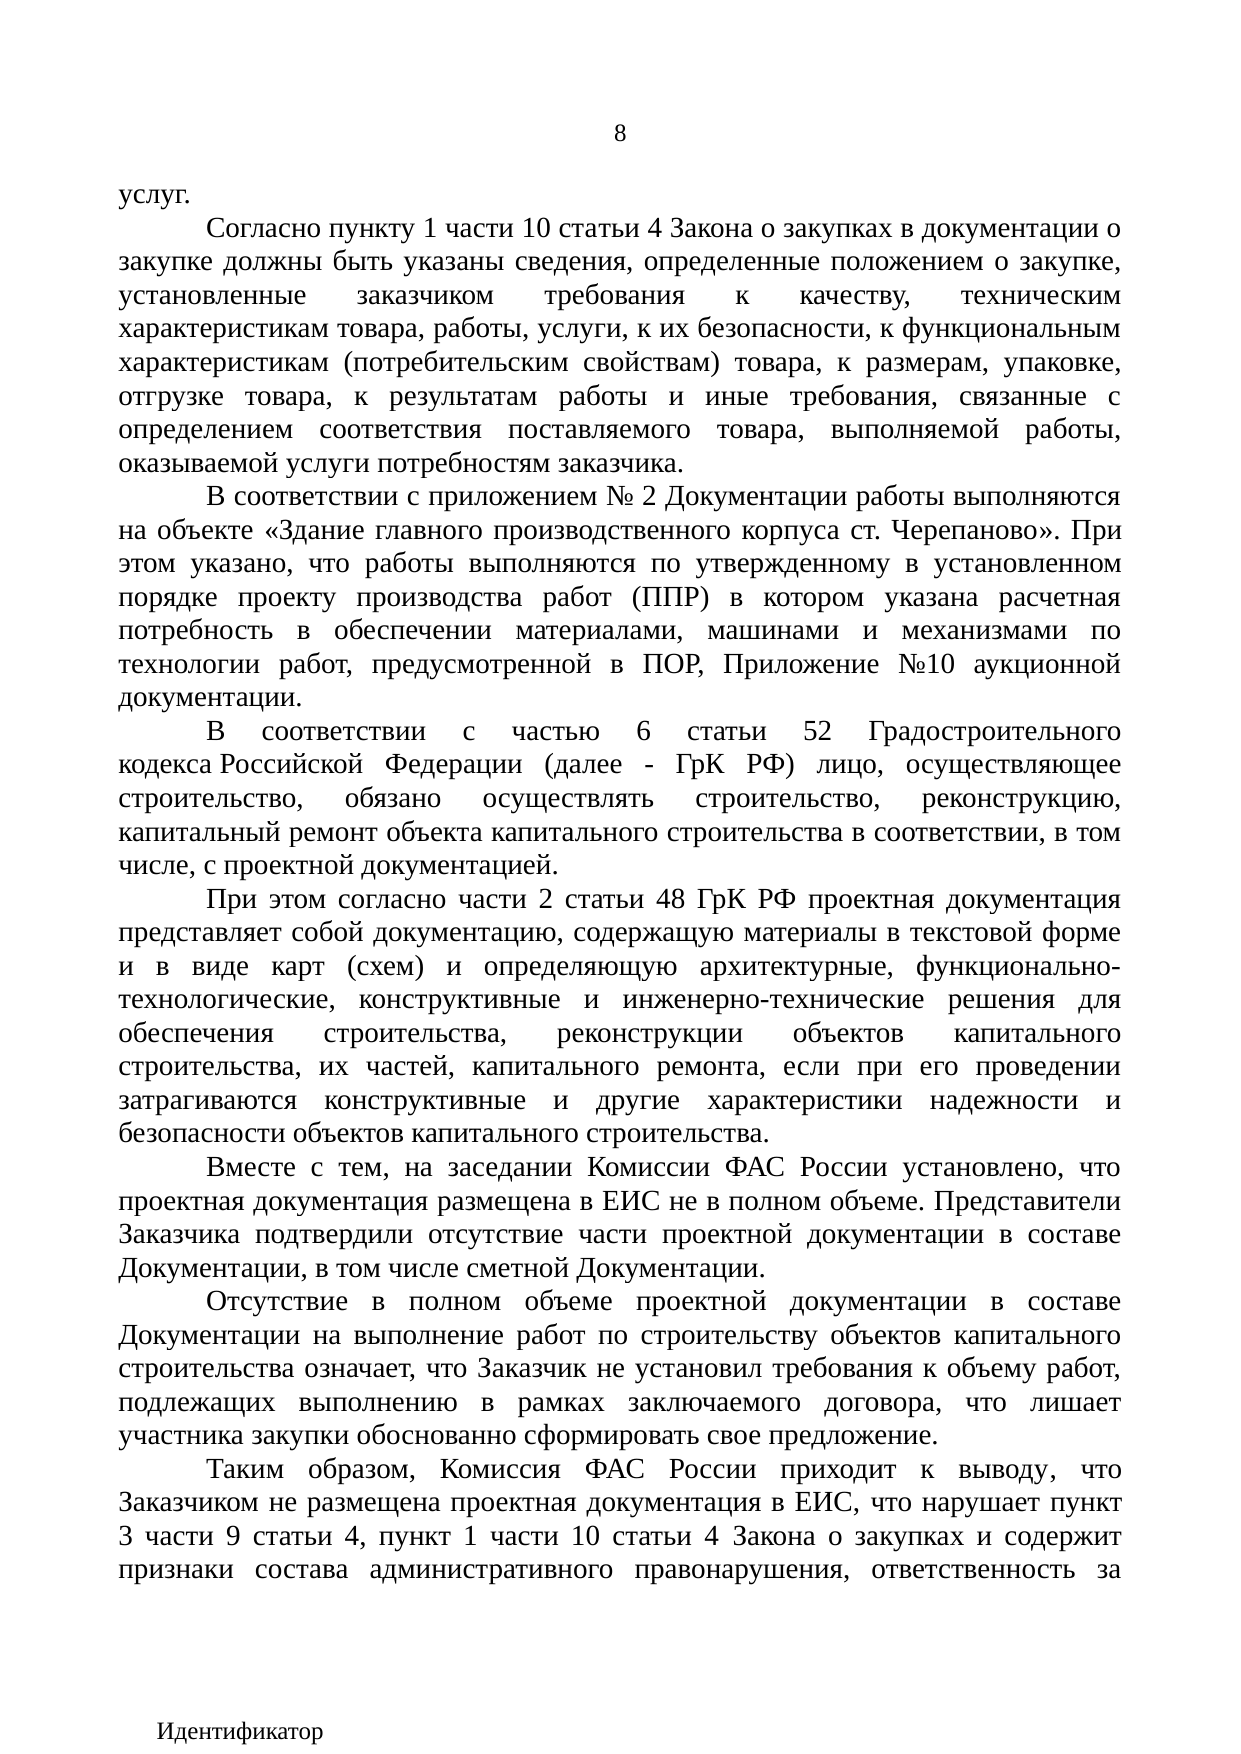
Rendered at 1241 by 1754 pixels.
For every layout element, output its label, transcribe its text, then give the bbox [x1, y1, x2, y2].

text услуг. [118, 176, 1122, 210]
text В соответствии с приложением № 2 Документации работы выполняются на объекте «Здание главного производственного корпуса ст. Черепаново». При этом указано, что работы выполняются по утвержденному в установленном порядке проекту производства работ (ППР) в котором указана расчетная потребность в обеспечении материалами, машинами и механизмами по технологии работ, предусмотренной в ПОР, Приложение №10 аукционной документации. [118, 478, 1122, 713]
text Таким образом, Комиссия ФАС России приходит к выводу, что Заказчиком не размещена проектная документация в ЕИС, что нарушает пункт 3 части 9 статьи 4, пункт 1 части 10 статьи 4 Закона о закупках и содержит признаки состава административного правонарушения, ответственность за [118, 1451, 1122, 1585]
text Отсутствие в полном объеме проектной документации в составе Документации на выполнение работ по строительству объектов капитального строительства означает, что Заказчик не установил требования к объему работ, подлежащих выполнению в рамках заключаемого договора, что лишает участника закупки обоснованно сформировать свое предложение. [118, 1283, 1122, 1451]
text Согласно пункту 1 части 10 статьи 4 Закона о закупках в документации о закупке должны быть указаны сведения, определенные положением о закупке, установленные заказчиком требования к качеству, техническим характеристикам товара, работы, услуги, к их безопасности, к функциональным характеристикам (потребительским свойствам) товара, к размерам, упаковке, отгрузке товара, к результатам работы и иные требования, связанные с определением соответствия поставляемого товара, выполняемой работы, оказываемой услуги потребностям заказчика. [118, 210, 1122, 478]
text При этом согласно части 2 статьи 48 ГрК РФ проектная документация представляет собой документацию, содержащую материалы в текстовой форме и в виде карт (схем) и определяющую архитектурные, функционально-технологические, конструктивные и инженерно-технические решения для обеспечения строительства, реконструкции объектов капитального строительства, их частей, капитального ремонта, если при его проведении затрагиваются конструктивные и другие характеристики надежности и безопасности объектов капитального строительства. [118, 881, 1122, 1149]
text Вместе с тем, на заседании Комиссии ФАС России установлено, что проектная документация размещена в ЕИС не в полном объеме. Представители Заказчика подтвердили отсутствие части проектной документации в составе Документации, в том числе сметной Документации. [118, 1149, 1122, 1283]
text В соответствии с частью 6 статьи 52 Градостроительного кодекса Российской Федерации (далее - ГрК РФ) лицо, осуществляющее строительство, обязано осуществлять строительство, реконструкцию, капитальный ремонт объекта капитального строительства в соответствии, в том числе, с проектной документацией. [118, 713, 1122, 881]
